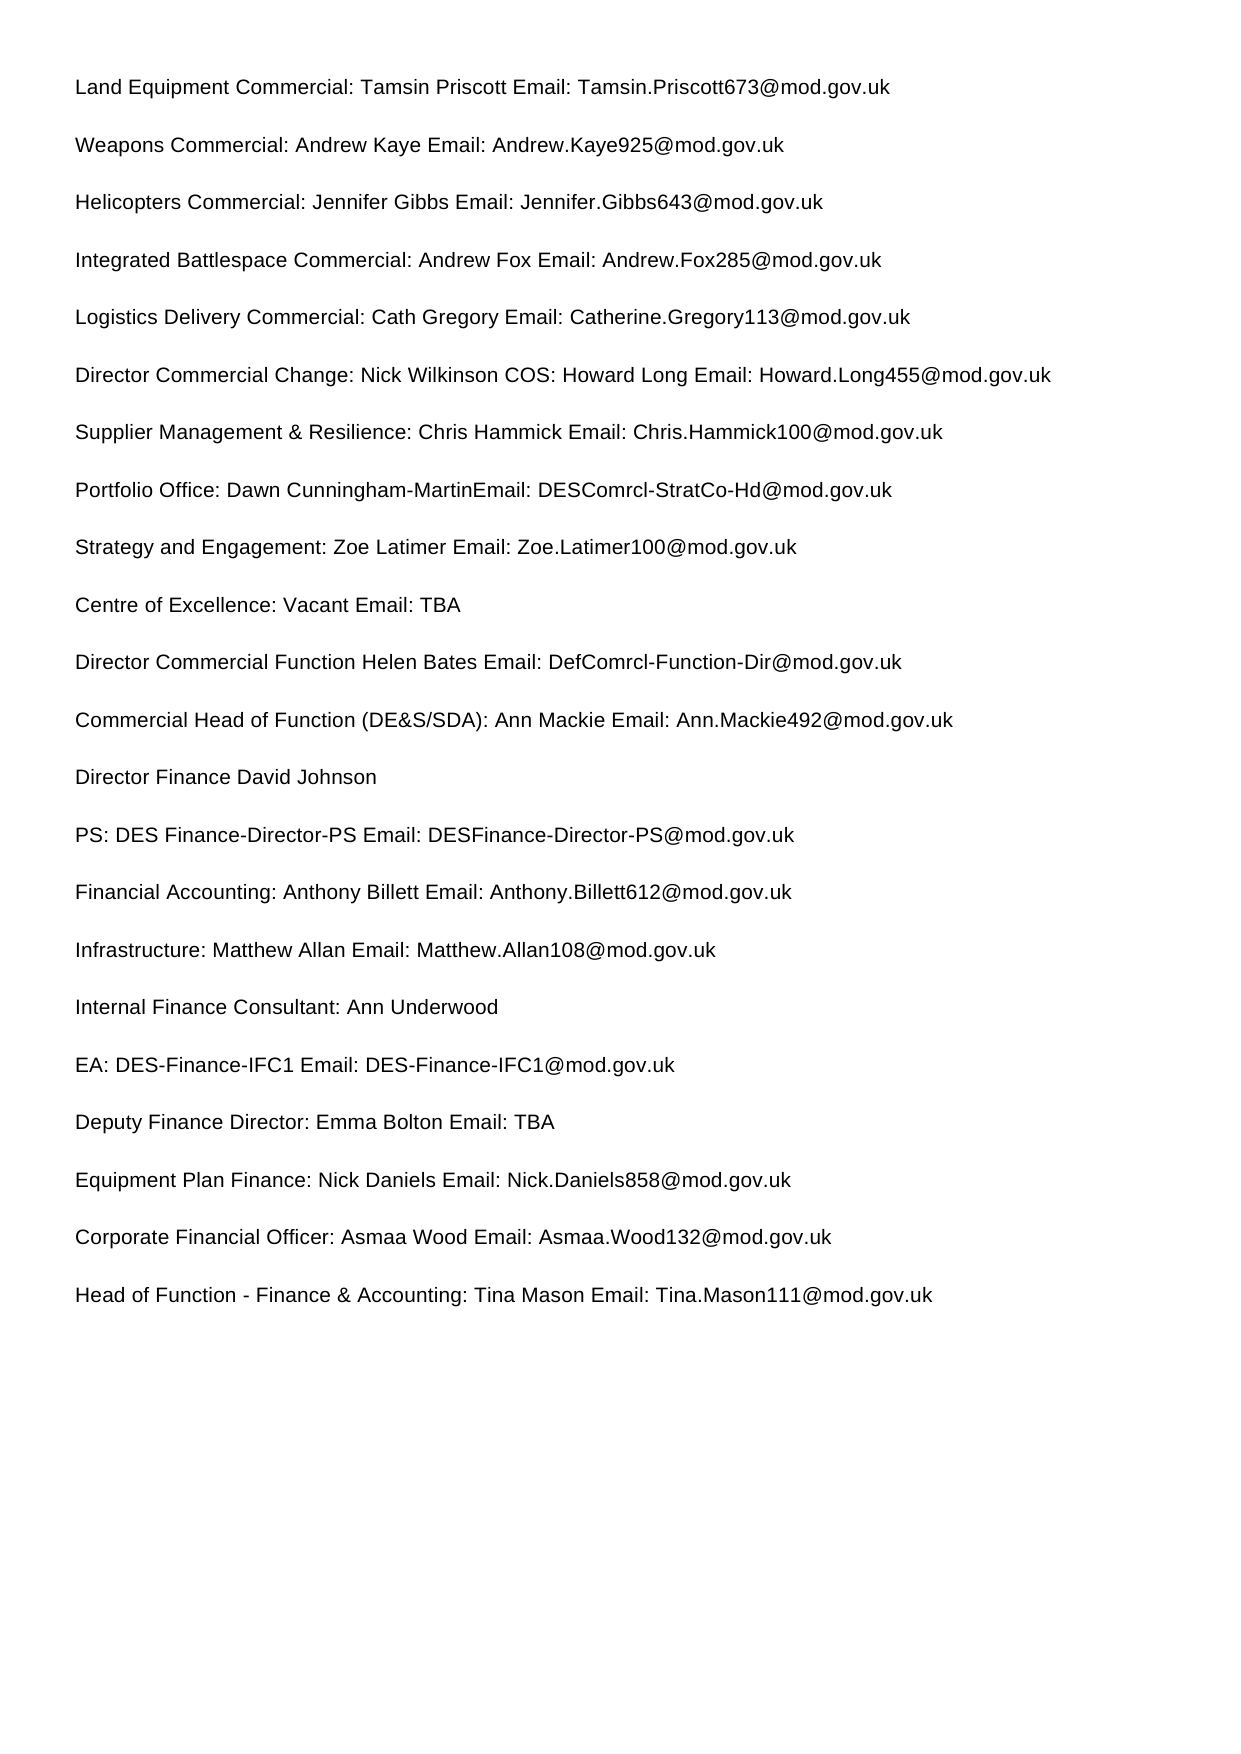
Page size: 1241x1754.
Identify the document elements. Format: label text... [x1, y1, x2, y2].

text Head of Function - Finance & Accounting: Tina Mason Email: Tina.Mason111@mod.gov.uk [75, 1282, 1165, 1306]
text Supplier Management & Resilience: Chris Hammick Email: Chris.Hammick100@mod.gov.uk [75, 420, 1165, 444]
text Land Equipment Commercial: Tamsin Priscott Email: Tamsin.Priscott673@mod.gov.uk [75, 75, 1165, 99]
text Director Finance David Johnson [75, 765, 1165, 789]
text Strategy and Engagement: Zoe Latimer Email: Zoe.Latimer100@mod.gov.uk [75, 535, 1165, 559]
text Financial Accounting: Anthony Billett Email: Anthony.Billett612@mod.gov.uk [75, 880, 1165, 904]
text PS: DES Finance-Director-PS Email: DESFinance-Director-PS@mod.gov.uk [75, 822, 1165, 846]
text Director Commercial Function Helen Bates Email: DefComrcl-Function-Dir@mod.gov.uk [75, 650, 1165, 674]
text Deputy Finance Director: Emma Bolton Email: TBA [75, 1110, 1165, 1134]
text Infrastructure: Matthew Allan Email: Matthew.Allan108@mod.gov.uk [75, 937, 1165, 961]
text Corporate Financial Officer: Asmaa Wood Email: Asmaa.Wood132@mod.gov.uk [75, 1225, 1165, 1249]
text Portfolio Office: Dawn Cunningham-MartinEmail: DESComrcl-StratCo-Hd@mod.gov.uk [75, 477, 1165, 501]
text Equipment Plan Finance: Nick Daniels Email: Nick.Daniels858@mod.gov.uk [75, 1167, 1165, 1191]
text Internal Finance Consultant: Ann Underwood [75, 995, 1165, 1019]
text Logistics Delivery Commercial: Cath Gregory Email: Catherine.Gregory113@mod.gov.uk [75, 305, 1165, 329]
text Integrated Battlespace Commercial: Andrew Fox Email: Andrew.Fox285@mod.gov.uk [75, 247, 1165, 271]
text Director Commercial Change: Nick Wilkinson COS: Howard Long Email: Howard.Long455@mod.gov.uk [75, 362, 1165, 386]
text Weapons Commercial: Andrew Kaye Email: Andrew.Kaye925@mod.gov.uk [75, 132, 1165, 156]
text Commercial Head of Function (DE&S/SDA): Ann Mackie Email: Ann.Mackie492@mod.gov.uk [75, 707, 1165, 731]
text Helicopters Commercial: Jennifer Gibbs Email: Jennifer.Gibbs643@mod.gov.uk [75, 190, 1165, 214]
text EA: DES-Finance-IFC1 Email: DES-Finance-IFC1@mod.gov.uk [75, 1052, 1165, 1076]
text Centre of Excellence: Vacant Email: TBA [75, 592, 1165, 616]
